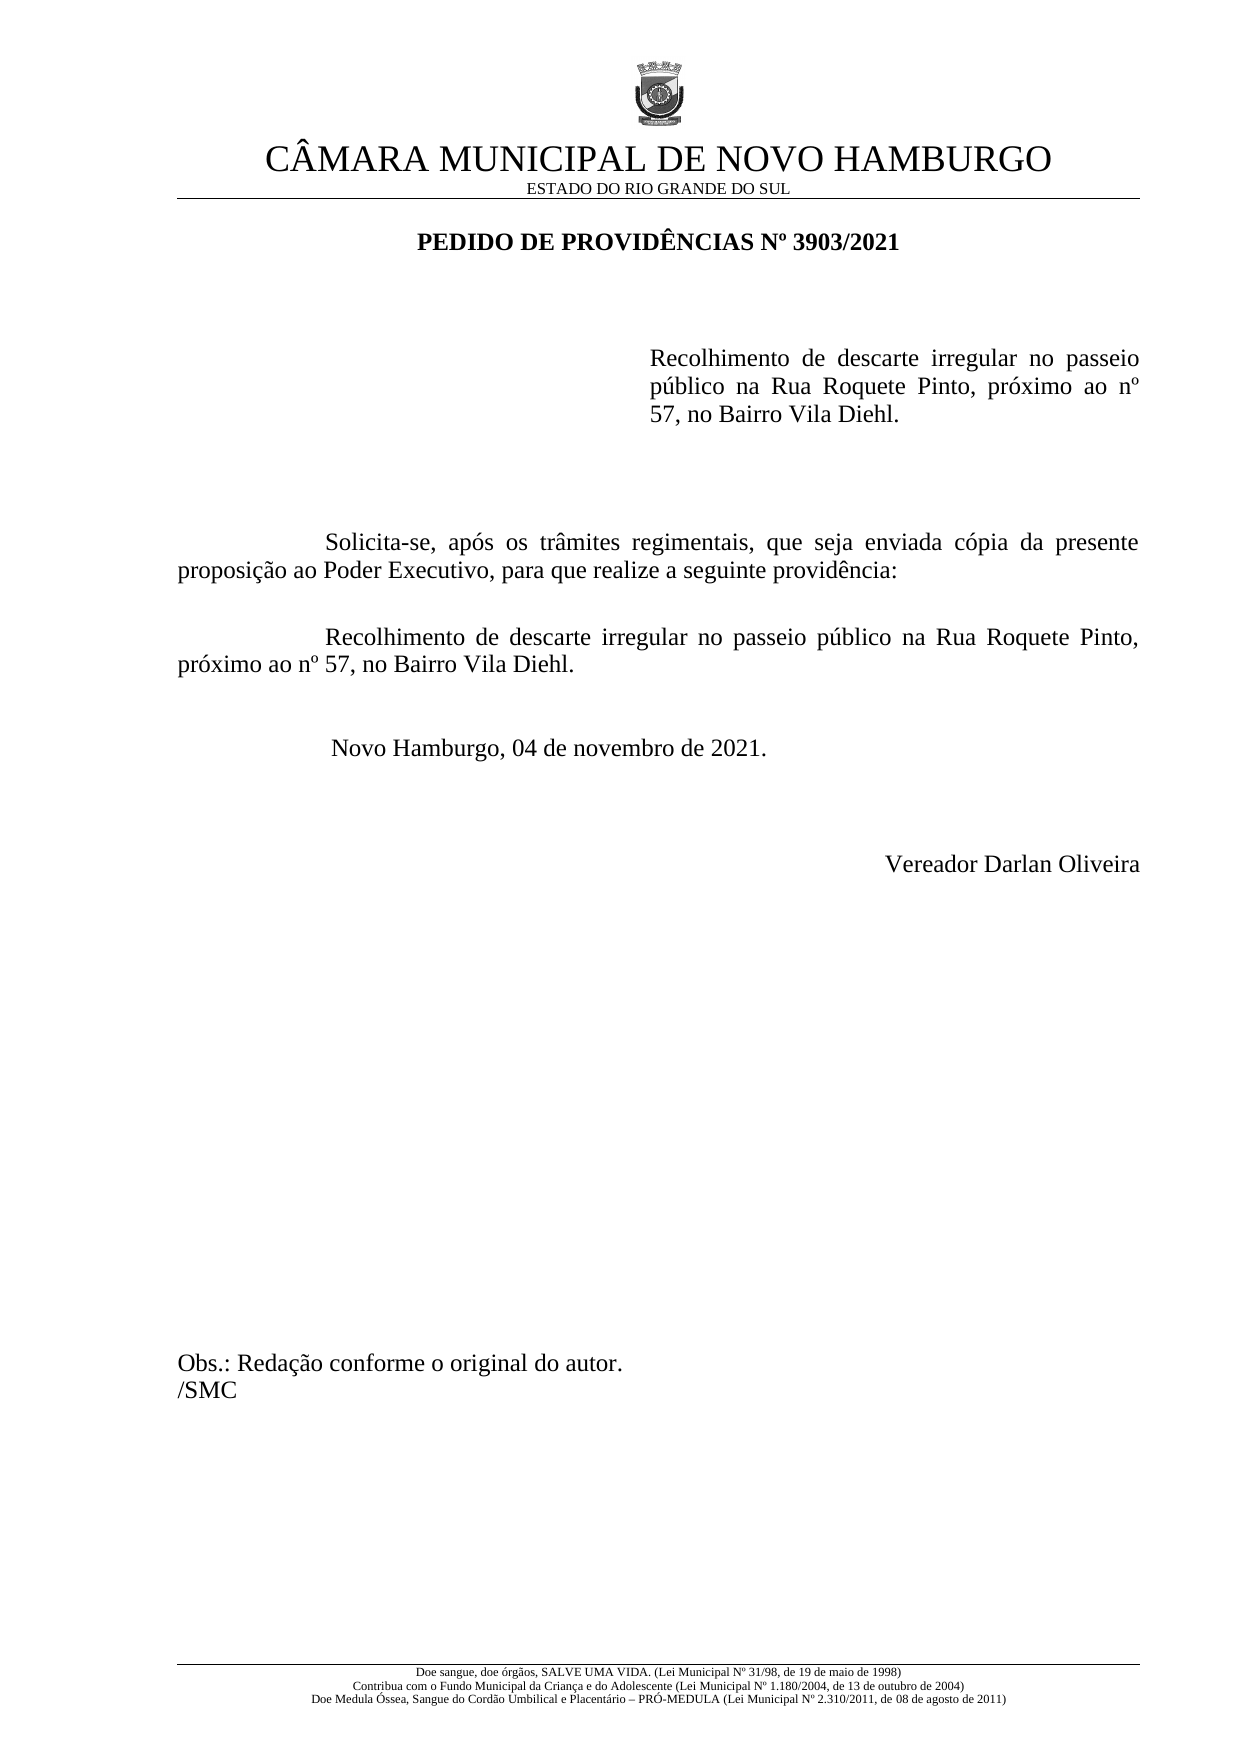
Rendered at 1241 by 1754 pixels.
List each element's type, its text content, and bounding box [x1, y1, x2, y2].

text Recolhimento de descarte irregular no passeio público na Rua Roquete Pinto, próximo ao nº 57, no Bairro Vila Diehl. [649, 344, 1140, 428]
text Obs.: Redação conforme o original do autor. [177, 1349, 1140, 1376]
text Novo Hamburgo, 04 de novembro de 2021. [177, 734, 1140, 761]
text PEDIDO DE PROVIDÊNCIAS Nº 3903/2021 [177, 228, 1140, 256]
text Recolhimento de descarte irregular no passeio público na Rua Roquete Pinto, próximo ao nº 57, no Bairro Vila Diehl. [177, 623, 1140, 678]
text Vereador Darlan Oliveira [649, 850, 1140, 878]
text Solicita-se, após os trâmites regimentais, que seja enviada cópia da presente proposição ao Poder Executivo, para que realize a seguinte providência: [177, 528, 1140, 583]
text /SMC [177, 1376, 1140, 1404]
